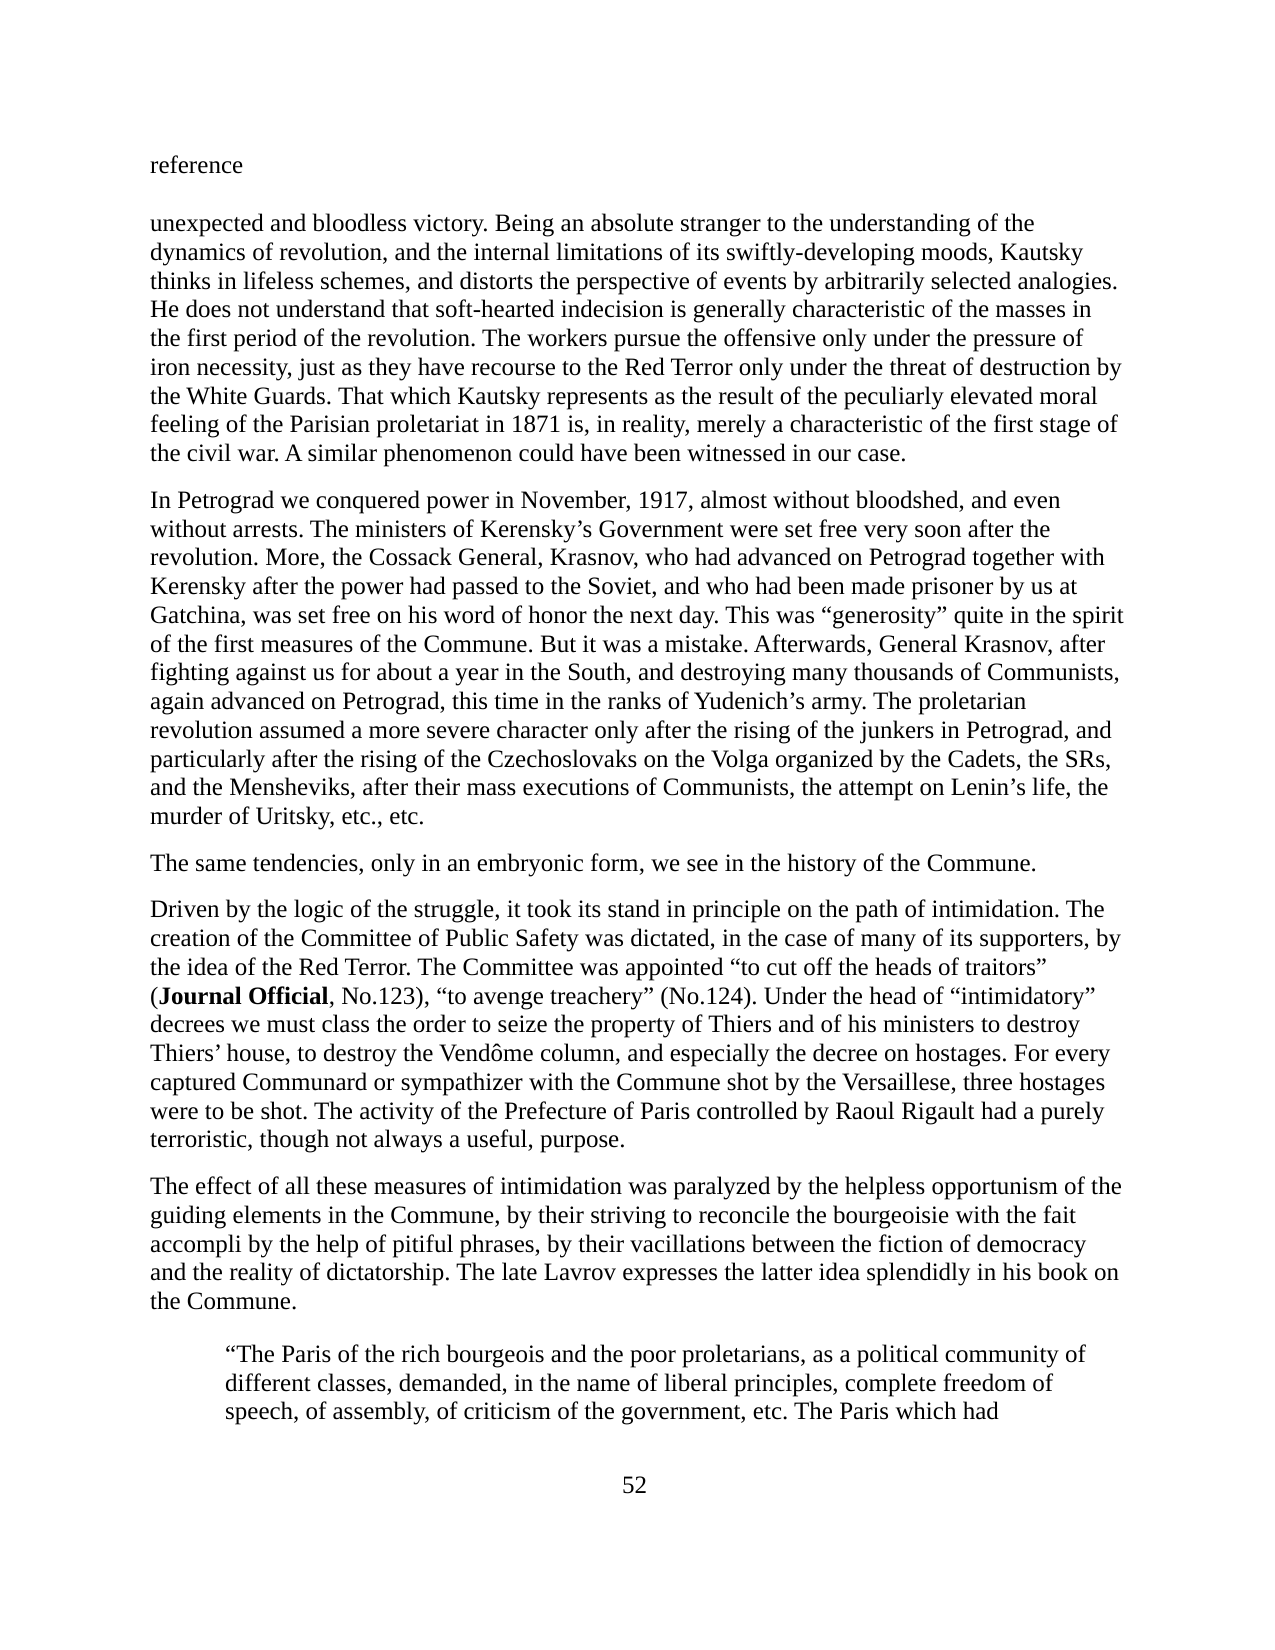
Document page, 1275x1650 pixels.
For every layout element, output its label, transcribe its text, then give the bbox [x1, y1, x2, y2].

text The effect of all these measures of intimidation was paralyzed by the helpless opportunism of the guiding elements in the Commune, by their striving to reconcile the bourgeoisie with the fait accompli by the help of pitiful phrases, by their vacillations between the fiction of democracy and the reality of dictatorship. The late Lavrov expresses the latter idea splendidly in his book on the Commune. [150, 1171, 1125, 1315]
text Driven by the logic of the struggle, it took its stand in principle on the path of intimidation. The creation of the Committee of Public Safety was dictated, in the case of many of its supporters, by the idea of the Red Terror. The Committee was appointed “to cut off the heads of traitors” (Journal Official, No.123), “to avenge treachery” (No.124). Under the head of “intimidatory” decrees we must class the order to seize the property of Thiers and of his ministers to destroy Thiers’ house, to destroy the Vendôme column, and especially the decree on hostages. For every captured Communard or sympathizer with the Commune shot by the Versaillese, three hostages were to be shot. The activity of the Prefecture of Paris controlled by Raoul Rigault had a purely terroristic, though not always a useful, purpose. [150, 894, 1125, 1153]
text In Petrograd we conquered power in November, 1917, almost without bloodshed, and even without arrests. The ministers of Kerensky’s Government were set free very soon after the revolution. More, the Cossack General, Krasnov, who had advanced on Petrograd together with Kerensky after the power had passed to the Soviet, and who had been made prisoner by us at Gatchina, was set free on his word of honor the next day. This was “generosity” quite in the spirit of the first measures of the Commune. But it was a mistake. Afterwards, General Krasnov, after fighting against us for about a year in the South, and destroying many thousands of Communists, again advanced on Petrograd, this time in the ranks of Yudenich’s army. The proletarian revolution assumed a more severe character only after the rising of the junkers in Petrograd, and particularly after the rising of the Czechoslovaks on the Volga organized by the Cadets, the SRs, and the Mensheviks, after their mass executions of Communists, the attempt on Lenin’s life, the murder of Uritsky, etc., etc. [150, 485, 1125, 830]
text “The Paris of the rich bourgeois and the poor proletarians, as a political community of different classes, demanded, in the name of liberal principles, complete freedom of speech, of assembly, of criticism of the government, etc. The Paris which had [225, 1339, 1125, 1425]
text The same tendencies, only in an embryonic form, we see in the history of the Commune. [150, 848, 1125, 877]
text unexpected and bloodless victory. Being an absolute stranger to the understanding of the dynamics of revolution, and the internal limitations of its swiftly-developing moods, Kautsky thinks in lifeless schemes, and distorts the perspective of events by arbitrarily selected analogies. He does not understand that soft-hearted indecision is generally characteristic of the masses in the first period of the revolution. The workers pursue the offensive only under the pressure of iron necessity, just as they have recourse to the Red Terror only under the threat of destruction by the White Guards. That which Kautsky represents as the result of the peculiarly elevated moral feeling of the Parisian proletariat in 1871 is, in reality, merely a characteristic of the first stage of the civil war. A similar phenomenon could have been witnessed in our case. [150, 208, 1125, 467]
